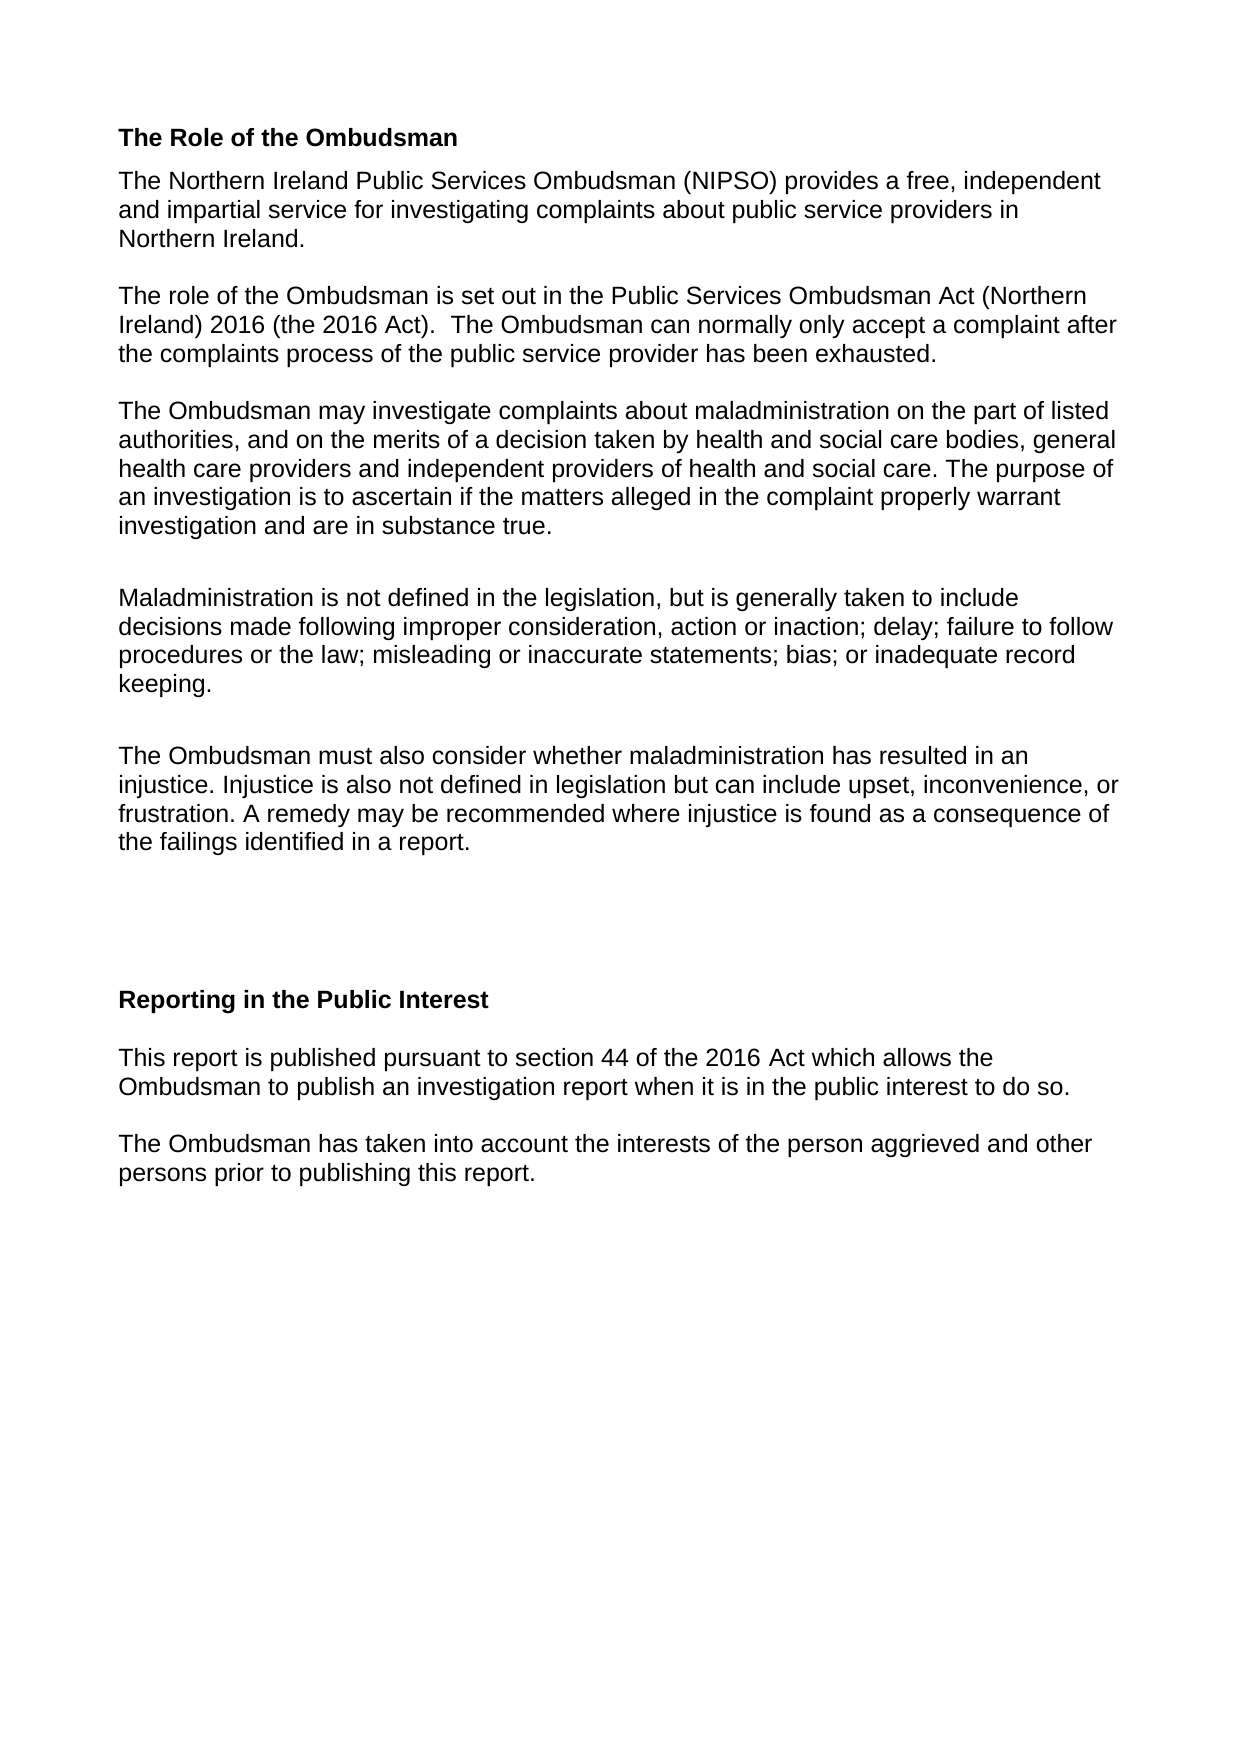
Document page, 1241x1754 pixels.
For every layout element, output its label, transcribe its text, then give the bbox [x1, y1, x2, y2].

text This report is published pursuant to section 44 of the 2016 Act which allows the Ombudsman to publish an investigation report when it is in the public interest to do so. [118, 1043, 1122, 1100]
text Reporting in the Public Interest [118, 985, 1122, 1014]
text The Ombudsman must also consider whether maladministration has resulted in an injustice. Injustice is also not defined in legislation but can include upset, inconvenience, or frustration. A remedy may be recommended where injustice is found as a consequence of the failings identified in a report. [118, 741, 1122, 856]
text The Role of the Ombudsman [118, 123, 1122, 152]
text The Ombudsman has taken into account the interests of the person aggrieved and other persons prior to publishing this report. [118, 1129, 1122, 1187]
text Maladministration is not defined in the legislation, but is generally taken to include decisions made following improper consideration, action or inaction; delay; failure to follow procedures or the law; misleading or inaccurate statements; bias; or inadequate record keeping. [118, 583, 1122, 698]
text The Ombudsman may investigate complaints about maladministration on the part of listed authorities, and on the merits of a decision taken by health and social care bodies, general health care providers and independent providers of health and social care. The purpose of an investigation is to ascertain if the matters alleged in the complaint properly warrant investigation and are in substance true. [118, 396, 1122, 540]
text The Northern Ireland Public Services Ombudsman (NIPSO) provides a free, independent and impartial service for investigating complaints about public service providers in Northern Ireland. [118, 166, 1122, 252]
text You should normally complete the complaints procedure of the organisation concerned. The role of the Ombudsman is set out in the Public Services Ombudsman Act (Northern Ireland) 2016 (the 2016 Act). The Ombudsman can normally only accept a complaint after the complaints process of the public service provider has been exhausted. [118, 281, 1122, 367]
